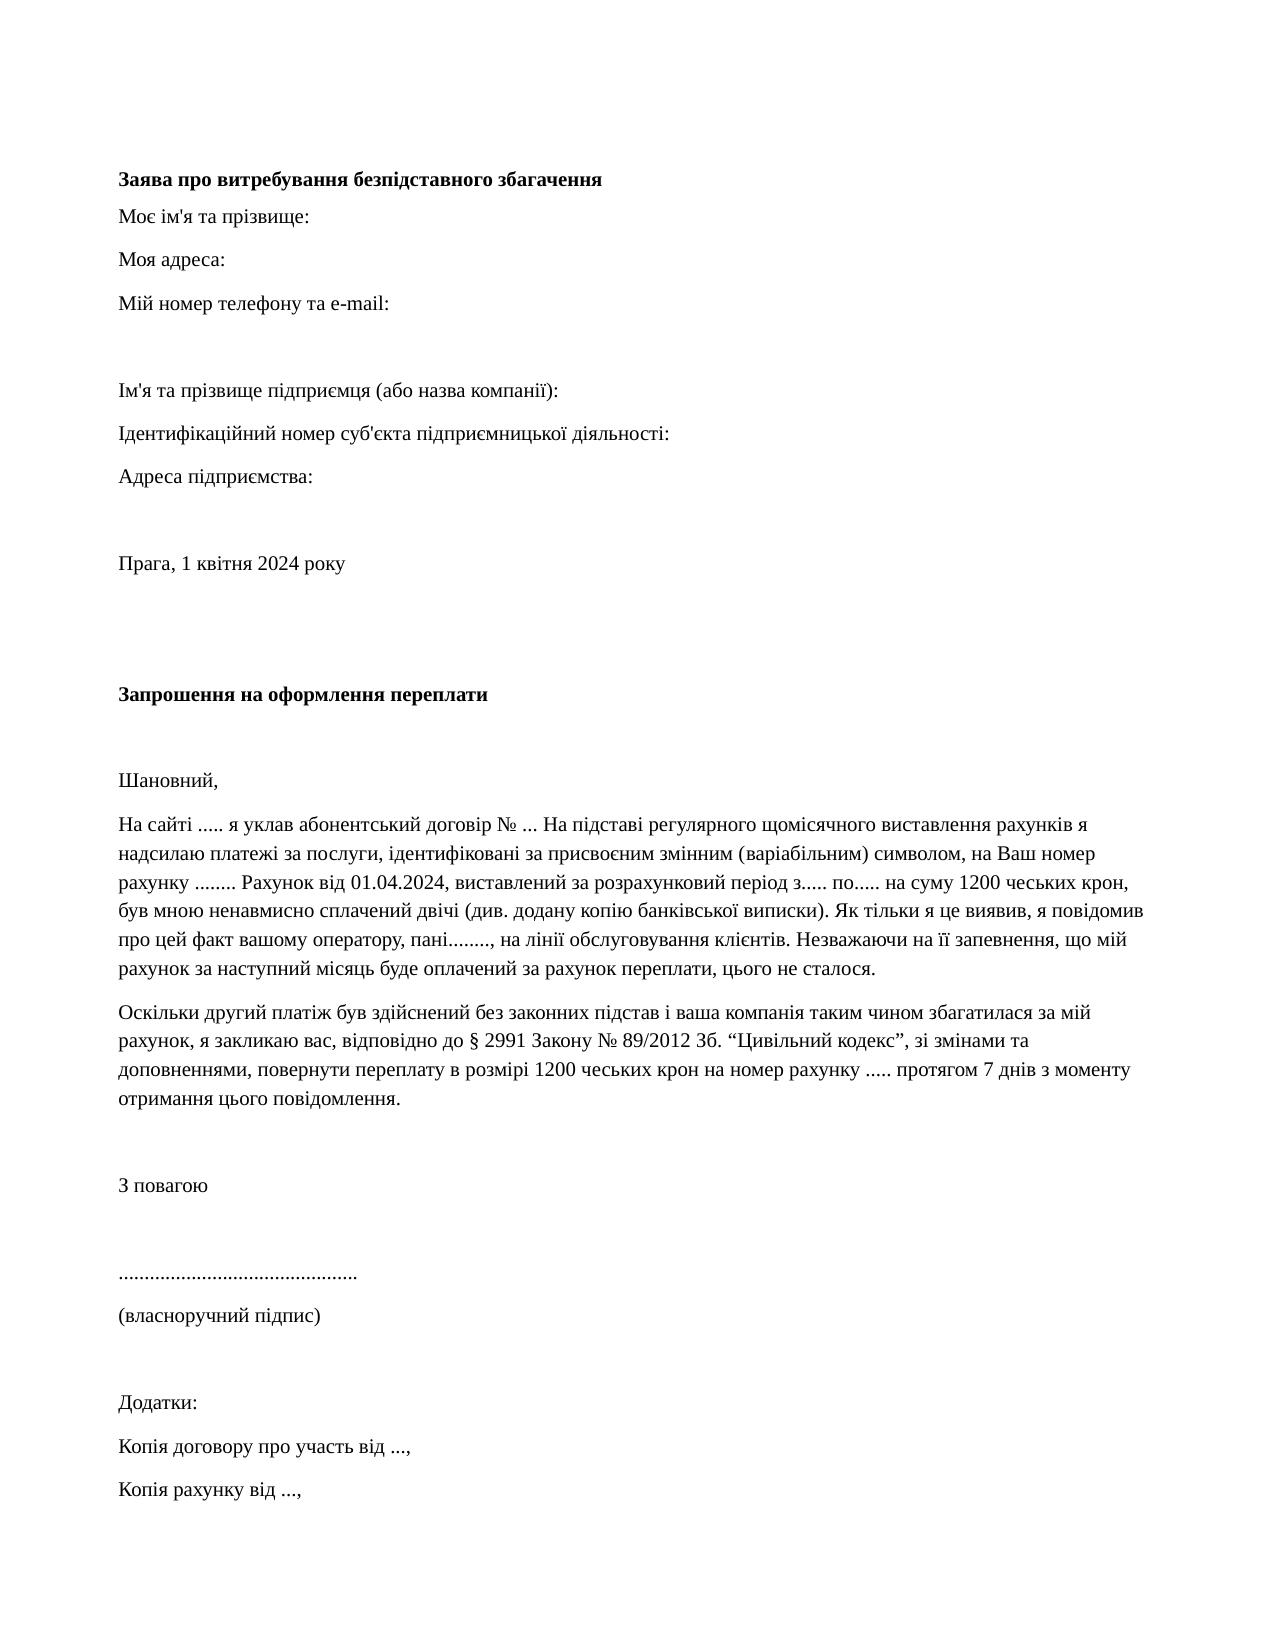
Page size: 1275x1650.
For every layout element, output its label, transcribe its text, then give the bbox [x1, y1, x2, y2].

text Копія договору про участь від ..., [118, 1434, 1157, 1458]
text Моє ім'я та прізвище: [118, 204, 1157, 228]
text Копія рахунку від ..., [118, 1477, 1157, 1501]
text (власноручний підпис) [118, 1303, 1157, 1327]
text Мій номер телефону та e-mail: [118, 291, 1157, 315]
text Моя адреса: [118, 247, 1157, 271]
text На сайті ..... я уклав абонентський договір № ... На підставі регулярного щомісячного виставлення рахунків я надсилаю платежі за послуги, ідентифіковані за присвоєним змінним (варіабільним) символом, на Ваш номер рахунку ........ Рахунок від 01.04.2024, виставлений за розрахунковий період з..... по..... на суму 1200 чеських крон, був мною ненавмисно сплачений двічі (див. додану копію банківської виписки). Як тільки я це виявив, я повідомив про цей факт вашому оператору, пані........, на лінії обслуговування клієнтів. Незважаючи на її запевнення, що мій рахунок за наступний місяць буде оплачений за рахунок переплати, цього не сталося. [118, 812, 1157, 980]
subtitle Заява про витребування безпідставного збагачення [118, 167, 1157, 191]
text Оскільки другий платіж був здійснений без законних підстав і ваша компанія таким чином збагатилася за мій рахунок, я закликаю вас, відповідно до § 2991 Закону № 89/2012 Зб. “Цивільний кодекс”, зі змінами та доповненнями, повернути переплату в розмірі 1200 чеських крон на номер рахунку ..... протягом 7 днів з моменту отримання цього повідомлення. [118, 999, 1157, 1110]
text Ідентифікаційний номер суб'єкта підприємницької діяльності: [118, 421, 1157, 445]
text Адреса підприємства: [118, 464, 1157, 488]
text Ім'я та прізвище підприємця (або назва компанії): [118, 377, 1157, 402]
text З повагою [118, 1173, 1157, 1197]
text Додатки: [118, 1390, 1157, 1414]
text Шановний, [118, 768, 1157, 792]
text Прага, 1 квітня 2024 року [118, 551, 1157, 575]
text .............................................. [118, 1260, 1157, 1284]
text Запрошення на оформлення переплати [118, 682, 1157, 706]
